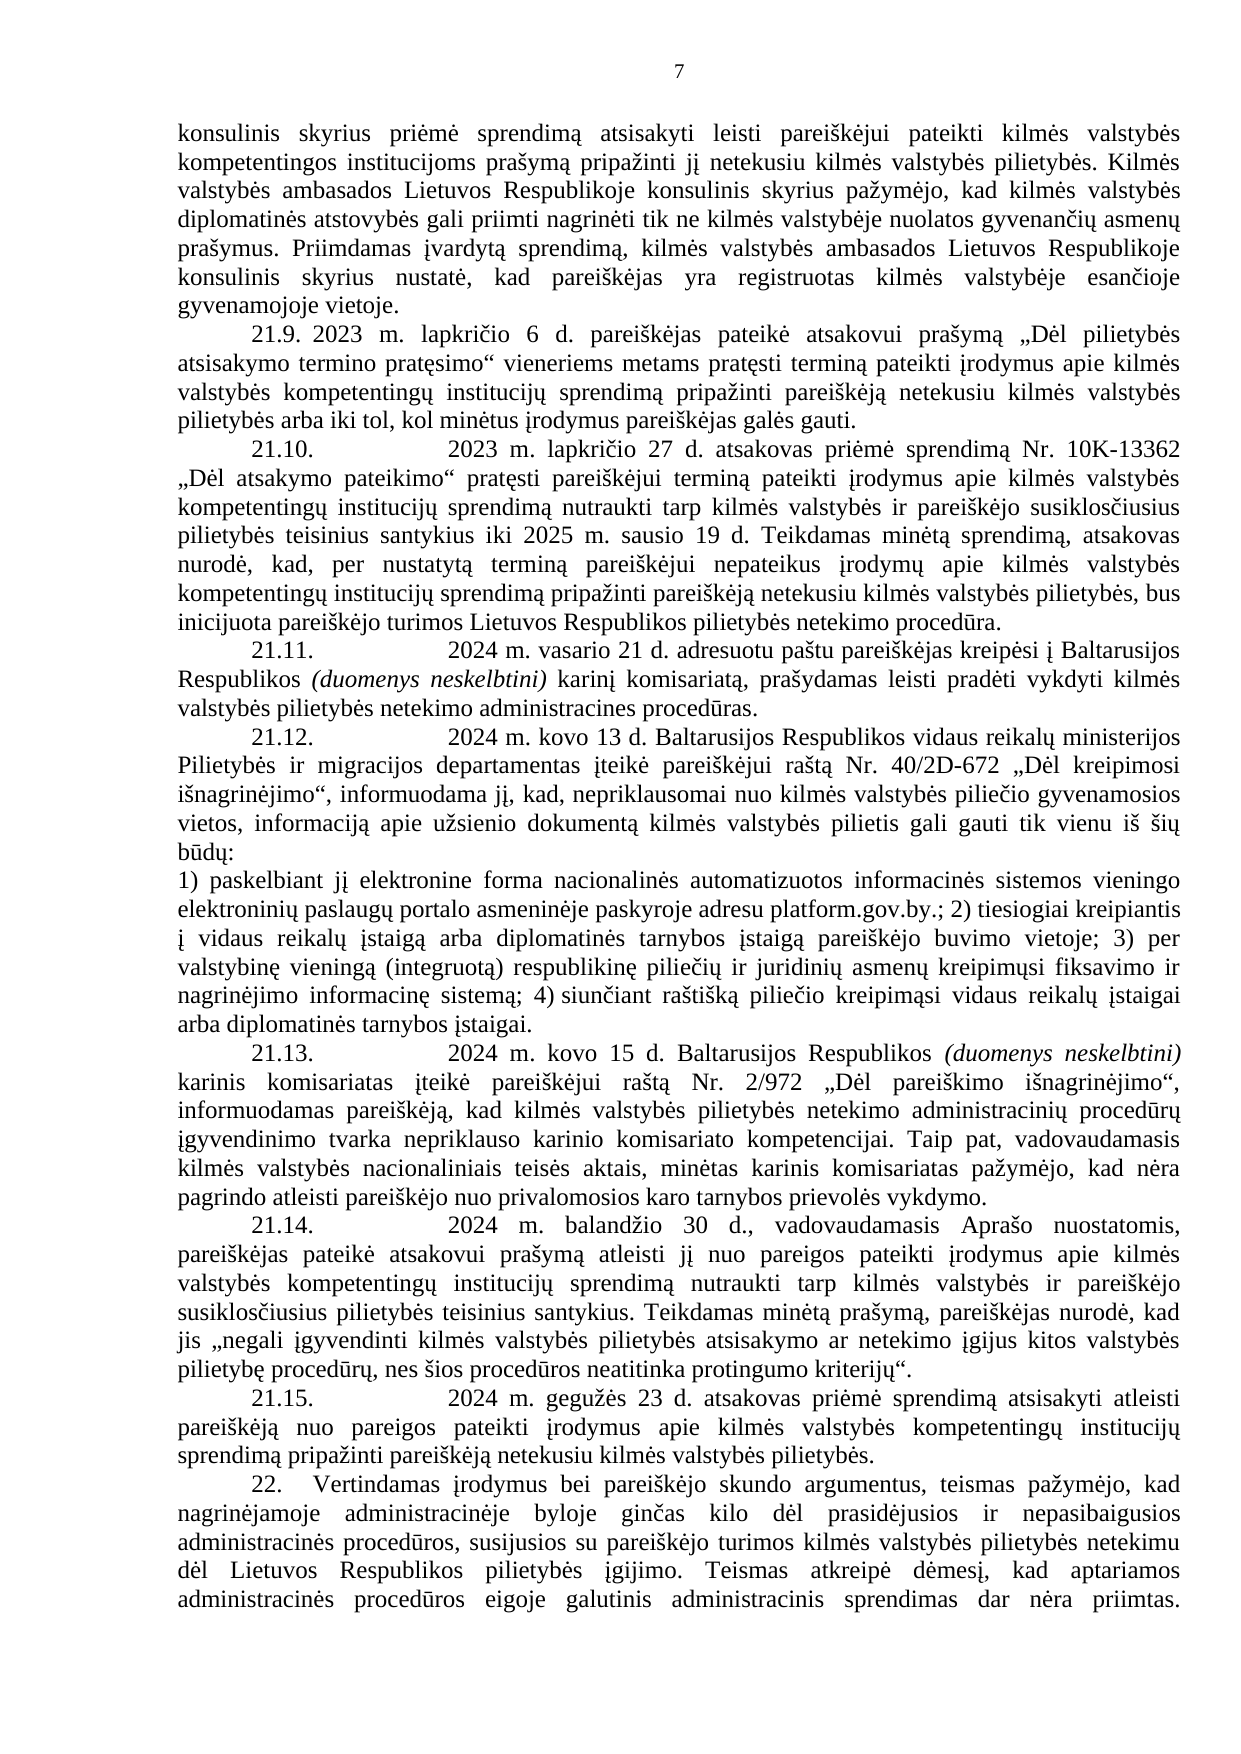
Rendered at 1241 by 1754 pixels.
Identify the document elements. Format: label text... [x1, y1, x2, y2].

text 21.11. 2024 m. vasario 21 d. adresuotu paštu pareiškėjas kreipėsi į Baltarusijos Respublikos (duomenys neskelbtini) karinį komisariatą, prašydamas leisti pradėti vykdyti kilmės valstybės pilietybės netekimo administracines procedūras. [177, 636, 1181, 722]
text 21.14. 2024 m. balandžio 30 d., vadovaudamasis Aprašo nuostatomis, pareiškėjas pateikė atsakovui prašymą atleisti jį nuo pareigos pateikti įrodymus apie kilmės valstybės kompetentingų institucijų sprendimą nutraukti tarp kilmės valstybės ir pareiškėjo susiklosčiusius pilietybės teisinius santykius. Teikdamas minėtą prašymą, pareiškėjas nurodė, kad jis „negali įgyvendinti kilmės valstybės pilietybės atsisakymo ar netekimo įgijus kitos valstybės pilietybę procedūrų, nes šios procedūros neatitinka protingumo kriterijų“. [177, 1211, 1181, 1383]
text 21.10. 2023 m. lapkričio 27 d. atsakovas priėmė sprendimą Nr. 10K-13362 „Dėl atsakymo pateikimo“ pratęsti pareiškėjui terminą pateikti įrodymus apie kilmės valstybės kompetentingų institucijų sprendimą nutraukti tarp kilmės valstybės ir pareiškėjo susiklosčiusius pilietybės teisinius santykius iki 2025 m. sausio 19 d. Teikdamas minėtą sprendimą, atsakovas nurodė, kad, per nustatytą terminą pareiškėjui nepateikus įrodymų apie kilmės valstybės kompetentingų institucijų sprendimą pripažinti pareiškėją netekusiu kilmės valstybės pilietybės, bus inicijuota pareiškėjo turimos Lietuvos Respublikos pilietybės netekimo procedūra. [177, 434, 1181, 636]
text 21.13. 2024 m. kovo 15 d. Baltarusijos Respublikos (duomenys neskelbtini) karinis komisariatas įteikė pareiškėjui raštą Nr. 2/972 „Dėl pareiškimo išnagrinėjimo“, informuodamas pareiškėją, kad kilmės valstybės pilietybės netekimo administracinių procedūrų įgyvendinimo tvarka nepriklauso karinio komisariato kompetencijai. Taip pat, vadovaudamasis kilmės valstybės nacionaliniais teisės aktais, minėtas karinis komisariatas pažymėjo, kad nėra pagrindo atleisti pareiškėjo nuo privalomosios karo tarnybos prievolės vykdymo. [177, 1038, 1181, 1211]
text 21.12. 2024 m. kovo 13 d. Baltarusijos Respublikos vidaus reikalų ministerijos Pilietybės ir migracijos departamentas įteikė pareiškėjui raštą Nr. 40/2D-672 „Dėl kreipimosi išnagrinėjimo“, informuodama jį, kad, nepriklausomai nuo kilmės valstybės piliečio gyvenamosios vietos, informaciją apie užsienio dokumentą kilmės valstybės pilietis gali gauti tik vienu iš šių būdų: 1) paskelbiant jį elektronine forma nacionalinės automatizuotos informacinės sistemos vieningo elektroninių paslaugų portalo asmeninėje paskyroje adresu platform.gov.by.; 2) tiesiogiai kreipiantis į vidaus reikalų įstaigą arba diplomatinės tarnybos įstaigą pareiškėjo buvimo vietoje; 3) per valstybinę vieningą (integruotą) respublikinę piliečių ir juridinių asmenų kreipimųsi fiksavimo ir nagrinėjimo informacinę sistemą; 4) siunčiant raštišką piliečio kreipimąsi vidaus reikalų įstaigai arba diplomatinės tarnybos įstaigai. [177, 722, 1181, 1038]
text 21.9. 2023 m. lapkričio 6 d. pareiškėjas pateikė atsakovui prašymą „Dėl pilietybės atsisakymo termino pratęsimo“ vieneriems metams pratęsti terminą pateikti įrodymus apie kilmės valstybės kompetentingų institucijų sprendimą pripažinti pareiškėją netekusiu kilmės valstybės pilietybės arba iki tol, kol minėtus įrodymus pareiškėjas galės gauti. [177, 319, 1181, 434]
text 21.15. 2024 m. gegužės 23 d. atsakovas priėmė sprendimą atsisakyti atleisti pareiškėją nuo pareigos pateikti įrodymus apie kilmės valstybės kompetentingų institucijų sprendimą pripažinti pareiškėją netekusiu kilmės valstybės pilietybės. [177, 1383, 1181, 1469]
text konsulinis skyrius priėmė sprendimą atsisakyti leisti pareiškėjui pateikti kilmės valstybės kompetentingos institucijoms prašymą pripažinti jį netekusiu kilmės valstybės pilietybės. Kilmės valstybės ambasados Lietuvos Respublikoje konsulinis skyrius pažymėjo, kad kilmės valstybės diplomatinės atstovybės gali priimti nagrinėti tik ne kilmės valstybėje nuolatos gyvenančių asmenų prašymus. Priimdamas įvardytą sprendimą, kilmės valstybės ambasados Lietuvos Respublikoje konsulinis skyrius nustatė, kad pareiškėjas yra registruotas kilmės valstybėje esančioje gyvenamojoje vietoje. [177, 118, 1181, 319]
text 22. Vertindamas įrodymus bei pareiškėjo skundo argumentus, teismas pažymėjo, kad nagrinėjamoje administracinėje byloje ginčas kilo dėl prasidėjusios ir nepasibaigusios administracinės procedūros, susijusios su pareiškėjo turimos kilmės valstybės pilietybės netekimu dėl Lietuvos Respublikos pilietybės įgijimo. Teismas atkreipė dėmesį, kad aptariamos administracinės procedūros eigoje galutinis administracinis sprendimas dar nėra priimtas. [177, 1469, 1181, 1613]
